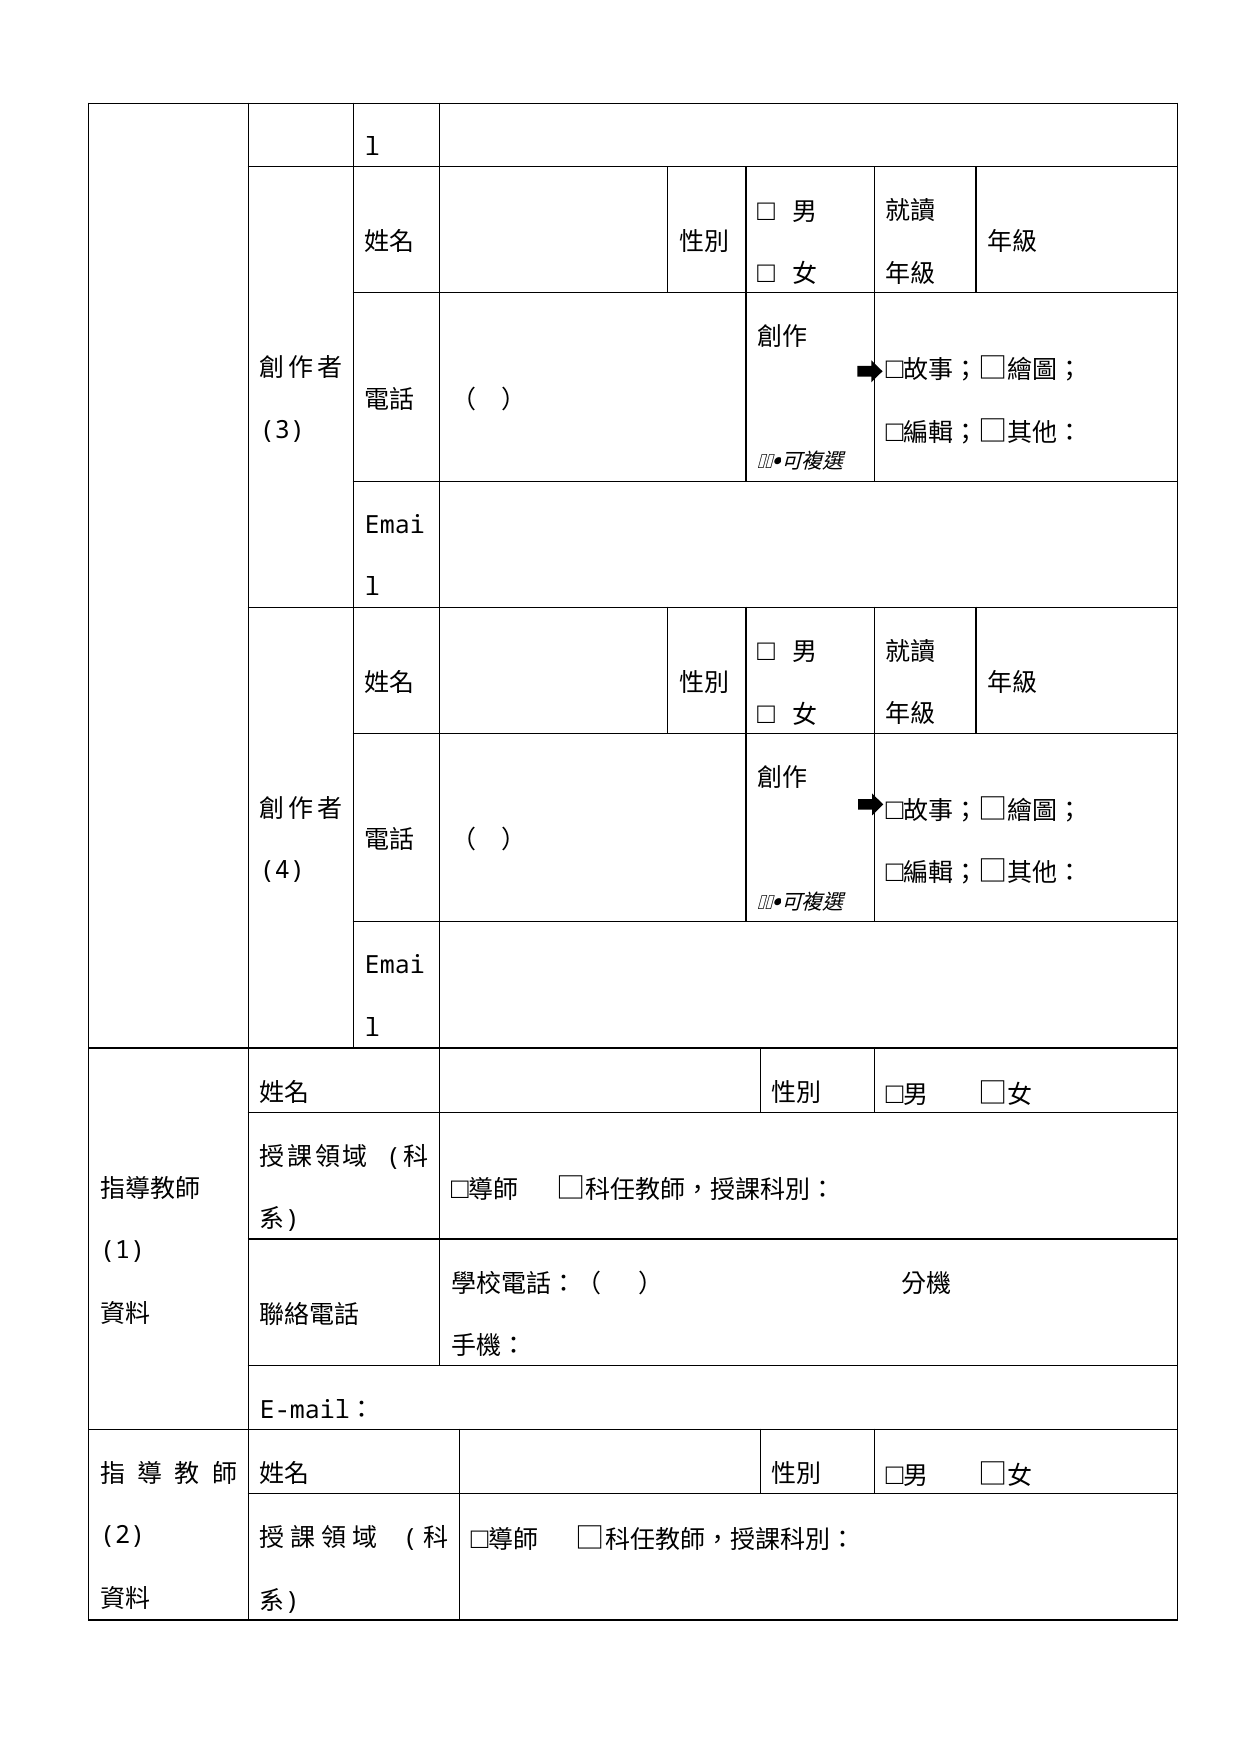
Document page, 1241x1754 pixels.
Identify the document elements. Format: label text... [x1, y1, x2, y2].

table_cell E-mail： [249, 1366, 1177, 1428]
table_cell □故事；□繪圖； □編輯；□其他： [875, 734, 1177, 921]
table_cell 學校電話：（ ） 分機 手機： [440, 1240, 1177, 1364]
table_cell [249, 104, 353, 166]
table_cell [440, 104, 1177, 166]
table_cell 聯絡電話 [249, 1240, 439, 1364]
table_cell 授課領域 (科系) [249, 1113, 439, 1238]
table_cell [89, 104, 248, 1047]
table_cell 姓名 [354, 608, 439, 733]
table_cell 性別 [761, 1049, 874, 1111]
table_cell Email [354, 482, 439, 607]
table_cell 年級 [977, 167, 1177, 292]
table_cell [460, 1430, 760, 1493]
table_cell 性別 [668, 608, 745, 733]
table_cell □男 □女 [875, 1049, 1177, 1111]
table_cell 指導教師(2) 資料 [89, 1430, 248, 1619]
table_cell 創作者(4) [249, 608, 353, 1047]
table_cell [440, 167, 667, 292]
table_cell [440, 608, 667, 733]
table_cell 性別 [668, 167, 745, 292]
table_cell 指導教師(1) 資料 [89, 1049, 248, 1428]
table_cell 就讀 年級 [875, 167, 975, 292]
table_cell [440, 482, 1177, 607]
table_cell 姓名 [249, 1049, 439, 1111]
table_cell （ ） [440, 293, 745, 481]
table_cell □故事；□繪圖； □編輯；□其他： [875, 293, 1177, 481]
table_cell 創作 分工可複選 [747, 293, 874, 481]
table_cell 電話 [354, 734, 439, 921]
table_cell 就讀 年級 [875, 608, 975, 733]
table_cell □ 男 □ 女 [747, 167, 874, 292]
table_cell 姓名 [354, 167, 439, 292]
table_cell □男 □女 [875, 1430, 1177, 1493]
table_cell [440, 922, 1177, 1047]
table_cell [440, 1049, 760, 1111]
table_cell 電話 [354, 293, 439, 481]
table_cell 姓名 [249, 1430, 459, 1493]
table_cell Email [354, 922, 439, 1047]
table_cell 性別 [761, 1430, 874, 1493]
table_cell 創作 分工可複選 [747, 734, 874, 921]
table_cell □ 男 □ 女 [747, 608, 874, 733]
table_cell 創作者(3) [249, 167, 353, 607]
table_cell 授課領域 (科系) [249, 1494, 459, 1619]
table_cell l [354, 104, 439, 166]
table_cell □導師 □科任教師，授課科別： [460, 1494, 1177, 1619]
table_cell （ ） [440, 734, 745, 921]
table_cell □導師 □科任教師，授課科別： [440, 1113, 1177, 1238]
table_cell 年級 [977, 608, 1177, 733]
